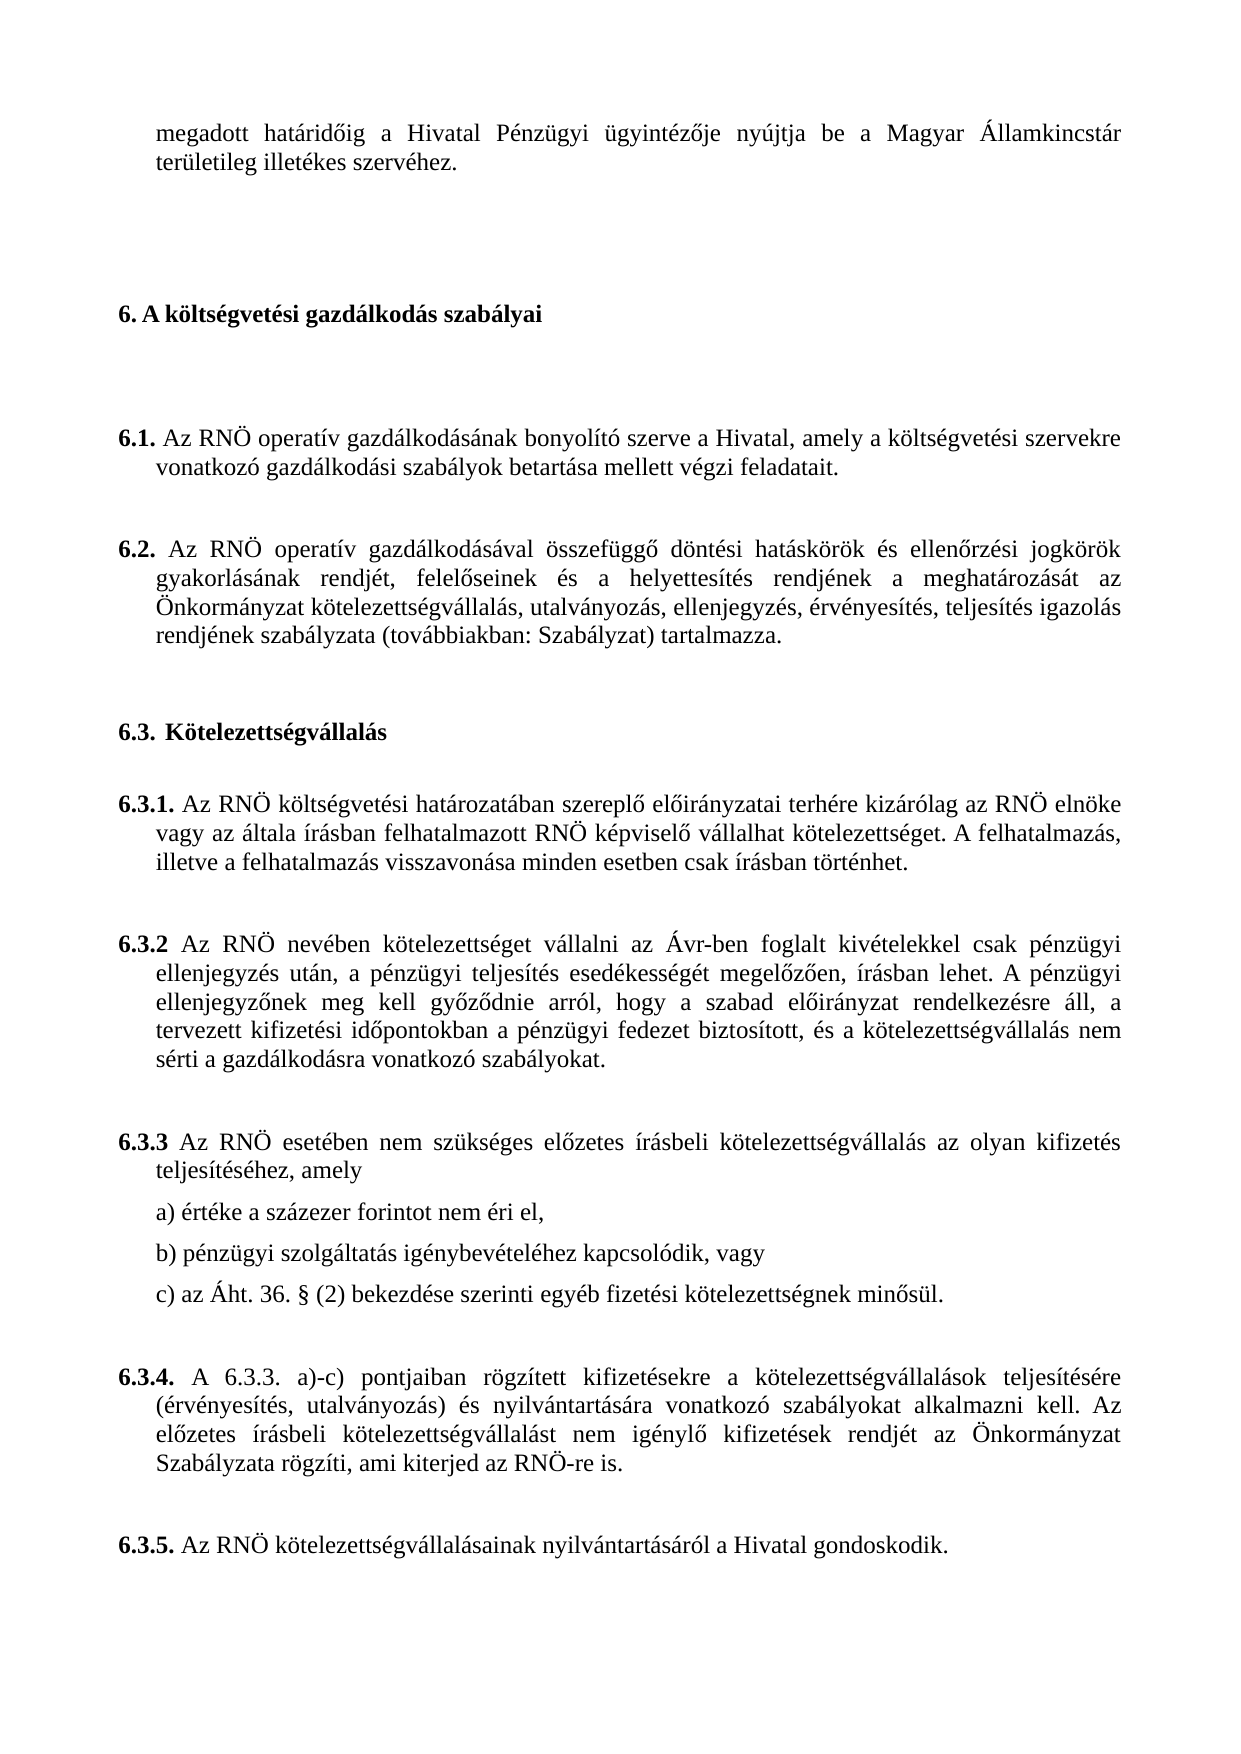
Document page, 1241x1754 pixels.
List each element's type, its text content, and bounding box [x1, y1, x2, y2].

text megadott határidőig a Hivatal Pénzügyi ügyintézője nyújtja be a Magyar Államkincstár területileg illetékes szervéhez. [118, 118, 1122, 176]
text c) az Áht. 36. § (2) bekezdése szerinti egyéb fizetési kötelezettségnek minősül. [156, 1279, 1122, 1308]
text 6.2. Az RNÖ operatív gazdálkodásával összefüggő döntési hatáskörök és ellenőrzési jogkörök gyakorlásának rendjét, felelőseinek és a helyettesítés rendjének a meghatározását az Önkormányzat kötelezettségvállalás, utalványozás, ellenjegyzés, érvényesítés, teljesítés igazolás rendjének szabályzata (továbbiakban: Szabályzat) tartalmazza. [118, 534, 1122, 649]
text 6.1. Az RNÖ operatív gazdálkodásának bonyolító szerve a Hivatal, amely a költségvetési szervekre vonatkozó gazdálkodási szabályok betartása mellett végzi feladatait. [118, 423, 1122, 481]
text 6.3.3 Az RNÖ esetében nem szükséges előzetes írásbeli kötelezettségvállalás az olyan kifizetés teljesítéséhez, amely [118, 1127, 1122, 1184]
text b) pénzügyi szolgáltatás igénybevételéhez kapcsolódik, vagy [156, 1238, 1122, 1267]
subtitle 6.3. Kötelezettségvállalás [118, 705, 1122, 748]
text 6.3.5. Az RNÖ kötelezettségvállalásainak nyilvántartásáról a Hivatal gondoskodik. [118, 1531, 1122, 1559]
text a) értéke a százezer forintot nem éri el, [156, 1197, 1122, 1226]
text 6.3.4. A 6.3.3. a)-c) pontjaiban rögzített kifizetésekre a kötelezettségvállalások teljesítésére (érvényesítés, utalványozás) és nyilvántartására vonatkozó szabályokat alkalmazni kell. Az előzetes írásbeli kötelezettségvállalást nem igénylő kifizetések rendjét az Önkormányzat Szabályzata rögzíti, ami kiterjed az RNÖ-re is. [118, 1362, 1122, 1477]
text 6.3.1. Az RNÖ költségvetési határozatában szereplő előirányzatai terhére kizárólag az RNÖ elnöke vagy az általa írásban felhatalmazott RNÖ képviselő vállalhat kötelezettséget. A felhatalmazás, illetve a felhatalmazás visszavonása minden esetben csak írásban történhet. [118, 789, 1122, 876]
subtitle 6. A költségvetési gazdálkodás szabályai [118, 299, 1122, 328]
text 6.3.2 Az RNÖ nevében kötelezettséget vállalni az Ávr-ben foglalt kivételekkel csak pénzügyi ellenjegyzés után, a pénzügyi teljesítés esedékességét megelőzően, írásban lehet. A pénzügyi ellenjegyzőnek meg kell győződnie arról, hogy a szabad előirányzat rendelkezésre áll, a tervezett kifizetési időpontokban a pénzügyi fedezet biztosított, és a kötelezettségvállalás nem sérti a gazdálkodásra vonatkozó szabályokat. [118, 929, 1122, 1073]
